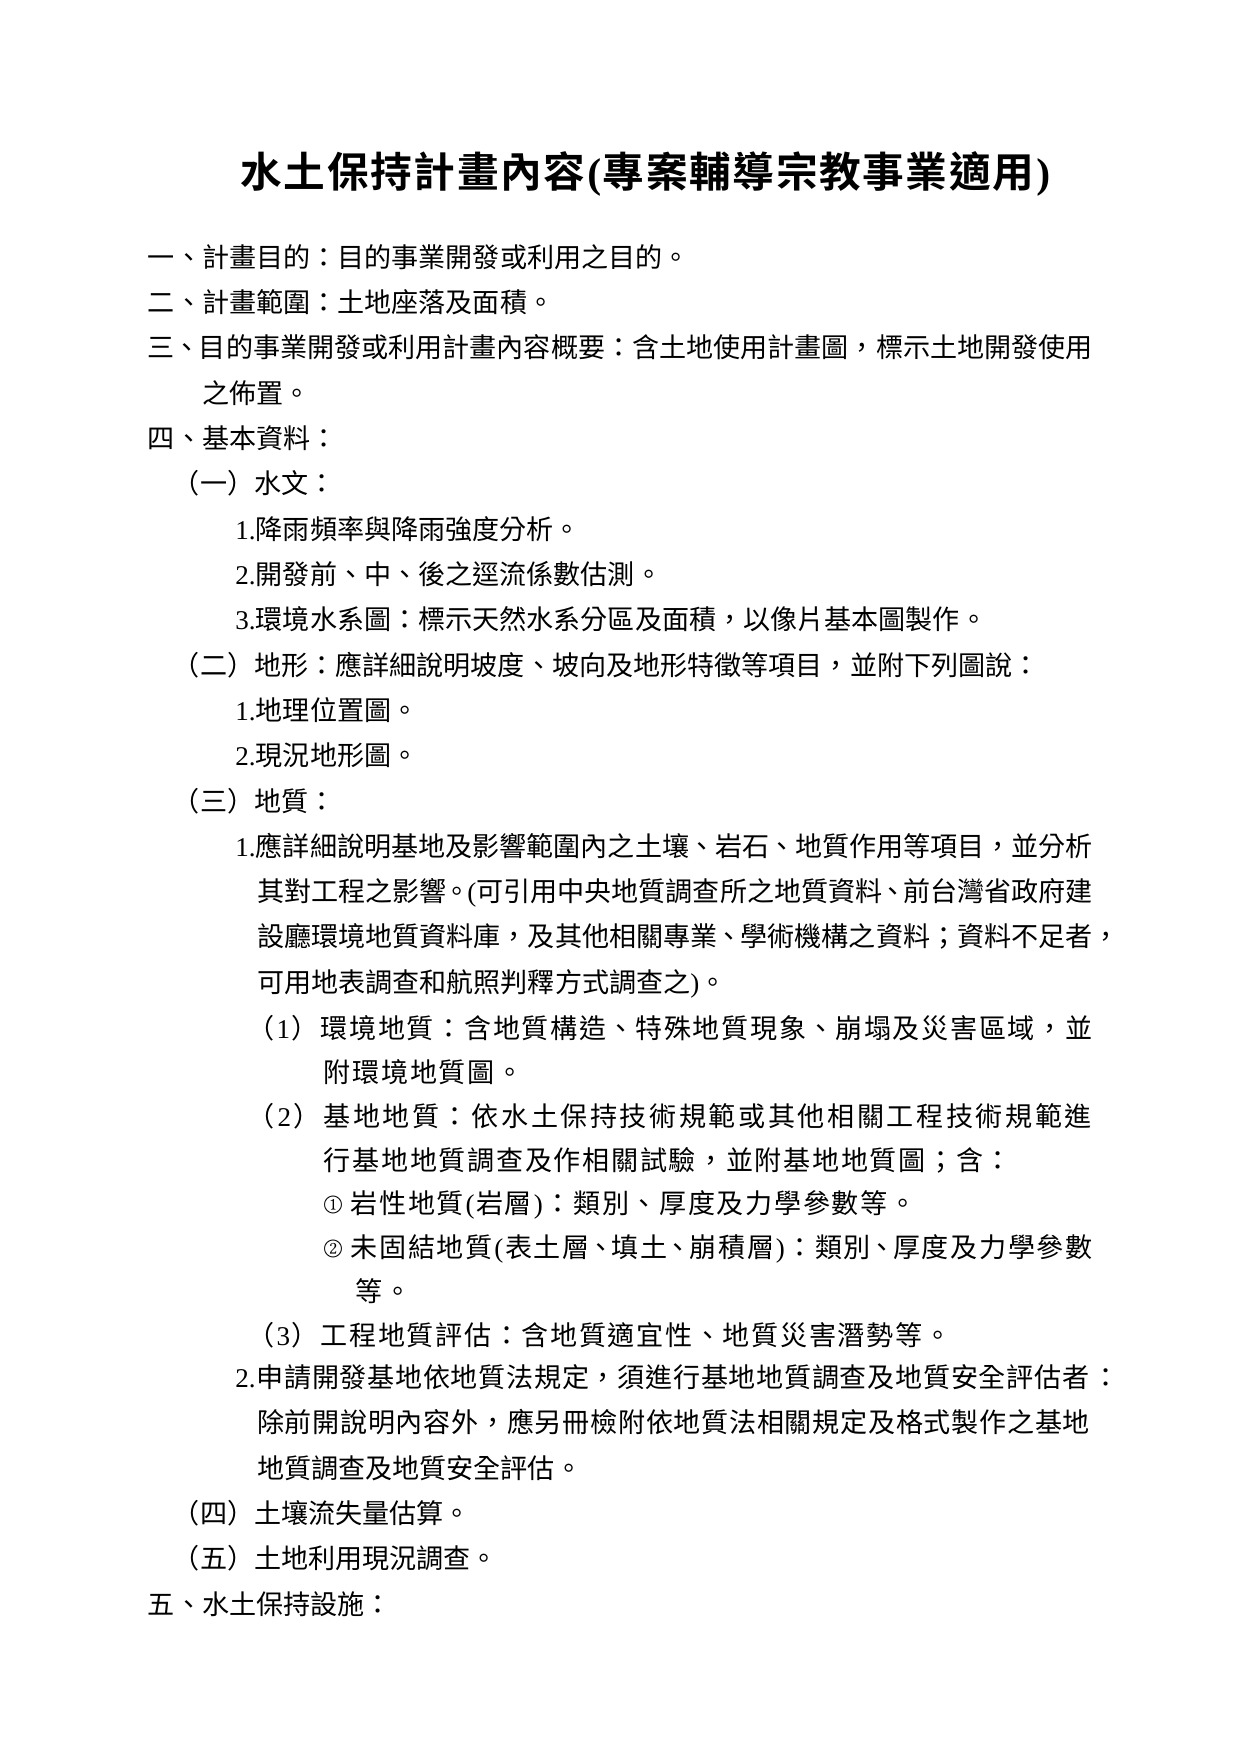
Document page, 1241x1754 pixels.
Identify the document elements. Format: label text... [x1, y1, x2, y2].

text （四）土壤流失量估算。 [173, 1489, 1092, 1534]
text 2.申請開發基地依地質法規定，須進行基地地質調查及地質安全評估者：除前開說明內容外，應另冊檢附依地質法相關規定及格式製作之基地地質調查及地質安全評估。 [235, 1353, 1092, 1489]
text 1.地理位置圖。 [235, 686, 1092, 731]
text ①岩性地質(岩層)：類別、厚度及力學參數等。 [323, 1178, 1092, 1222]
text （1）環境地質：含地質構造、特殊地質現象、崩塌及災害區域，並附環境地質圖。 [248, 1003, 1092, 1091]
text 一、計畫目的：目的事業開發或利用之目的。 [148, 233, 1092, 278]
text （2）基地地質：依水土保持技術規範或其他相關工程技術規範進行基地地質調查及作相關試驗，並附基地地質圖；含： [248, 1091, 1092, 1178]
text 1.應詳細說明基地及影響範圍內之土壤、岩石、地質作用等項目，並分析其對工程之影響。(可引用中央地質調查所之地質資料、前台灣省政府建設廳環境地質資料庫，及其他相關專業、學術機構之資料；資料不足者，可用地表調查和航照判釋方式調查之)。 [235, 822, 1092, 1003]
text 2.現況地形圖。 [235, 731, 1092, 776]
text 四、基本資料： [148, 414, 1092, 459]
text （二）地形：應詳細說明坡度、坡向及地形特徵等項目，並附下列圖說： [173, 641, 1092, 686]
text （三）地質： [173, 776, 1092, 822]
text 五、水土保持設施： [148, 1579, 1092, 1625]
text 三、目的事業開發或利用計畫內容概要：含土地使用計畫圖，標示土地開發使用之佈置。 [148, 323, 1092, 414]
text （五）土地利用現況調查。 [173, 1534, 1092, 1579]
text 水土保持計畫內容(專案輔導宗教事業適用) [198, 124, 1092, 215]
text ②未固結地質(表土層、填土、崩積層)：類別、厚度及力學參數等。 [323, 1222, 1092, 1309]
text 1.降雨頻率與降雨強度分析。 [235, 504, 1092, 550]
text （一）水文： [173, 459, 1092, 504]
text 3.環境水系圖：標示天然水系分區及面積，以像片基本圖製作。 [235, 595, 1092, 641]
text 2.開發前、中、後之逕流係數估測。 [235, 550, 1092, 595]
text （3）工程地質評估：含地質適宜性、地質災害潛勢等。 [248, 1309, 1092, 1353]
text 二、計畫範圍：土地座落及面積。 [148, 278, 1092, 323]
